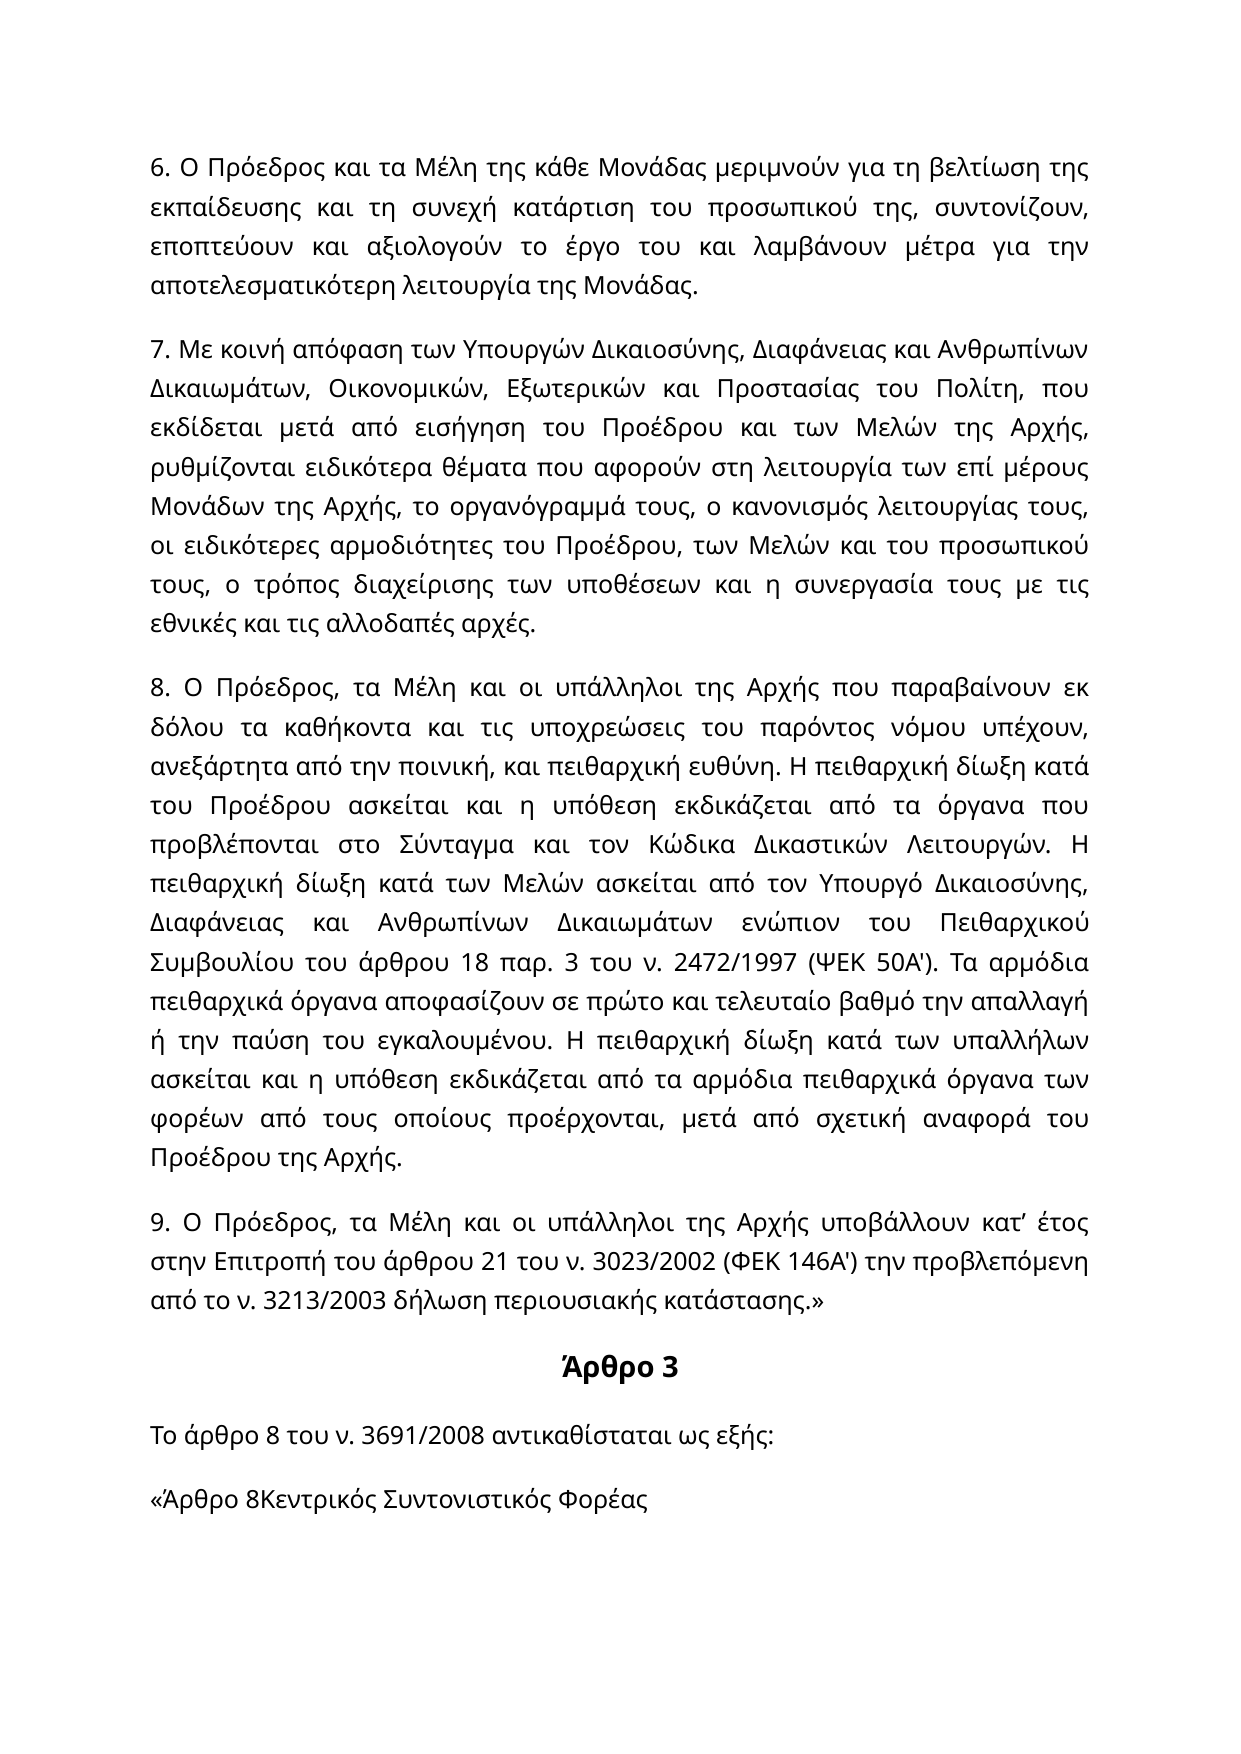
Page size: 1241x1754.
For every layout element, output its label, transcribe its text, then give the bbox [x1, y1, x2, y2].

text «Άρθρο 8Κεντρικός Συντονιστικός Φορέας [150, 1481, 1090, 1516]
text 6. Ο Πρόεδρος και τα Μέλη της κάθε Μονάδας μεριμνούν για τη βελτίωση της εκπαίδευσης και τη συνεχή κατάρτιση του προσωπικού της, συντονίζουν, εποπτεύουν και αξιολογούν το έργο του και λαμβάνουν μέτρα για την αποτελεσματικότερη λειτουργία της Μονάδας. [150, 150, 1090, 302]
text 9. Ο Πρόεδρος, τα Μέλη και οι υπάλληλοι της Αρχής υποβάλλουν κατ’ έτος στην Επιτροπή του άρθρου 21 του ν. 3023/2002 (ΦΕΚ 146A') την προβλεπόμενη από το ν. 3213/2003 δήλωση περιουσιακής κατάστασης.» [150, 1204, 1090, 1317]
subtitle Άρθρο 3 [150, 1347, 1090, 1386]
text 8. Ο Πρόεδρος, τα Μέλη και οι υπάλληλοι της Αρχής που παραβαίνουν εκ δόλου τα καθήκοντα και τις υποχρεώσεις του παρόντος νόμου υπέχουν, ανεξάρτητα από την ποινική, και πειθαρχική ευθύνη. Η πειθαρχική δίωξη κατά του Προέδρου ασκείται και η υπόθεση εκδικάζεται από τα όργανα που προβλέπονται στο Σύνταγμα και τον Κώδικα Δικαστικών Λειτουργών. Η πειθαρχική δίωξη κατά των Μελών ασκείται από τον Υπουργό Δικαιοσύνης, Διαφάνειας και Ανθρωπίνων Δικαιωμάτων ενώπιον του Πειθαρχικού Συμβουλίου του άρθρου 18 παρ. 3 του ν. 2472/1997 (ΨΕΚ 50A'). Τα αρμόδια πειθαρχικά όργανα αποφασίζουν σε πρώτο και τελευταίο βαθμό την απαλλαγή ή την παύση του εγκαλουμένου. Η πειθαρχική δίωξη κατά των υπαλλήλων ασκείται και η υπόθεση εκδικάζεται από τα αρμόδια πειθαρχικά όργανα των φορέων από τους οποίους προέρχονται, μετά από σχετική αναφορά του Προέδρου της Αρχής. [150, 670, 1090, 1174]
text Το άρθρο 8 του ν. 3691/2008 αντικαθίσταται ως εξής: [150, 1417, 1090, 1451]
text 7. Με κοινή απόφαση των Υπουργών Δικαιοσύνης, Διαφάνειας και Ανθρωπίνων Δικαιωμάτων, Οικονομικών, Εξωτερικών και Προστασίας του Πολίτη, που εκδίδεται μετά από εισήγηση του Προέδρου και των Μελών της Αρχής, ρυθμίζονται ειδικότερα θέματα που αφορούν στη λειτουργία των επί μέρους Μονάδων της Αρχής, το οργανόγραμμά τους, ο κανονισμός λειτουργίας τους, οι ειδικότερες αρμοδιότητες του Προέδρου, των Μελών και του προσωπικού τους, ο τρόπος διαχείρισης των υποθέσεων και η συνεργασία τους με τις εθνικές και τις αλλοδαπές αρχές. [150, 332, 1090, 640]
